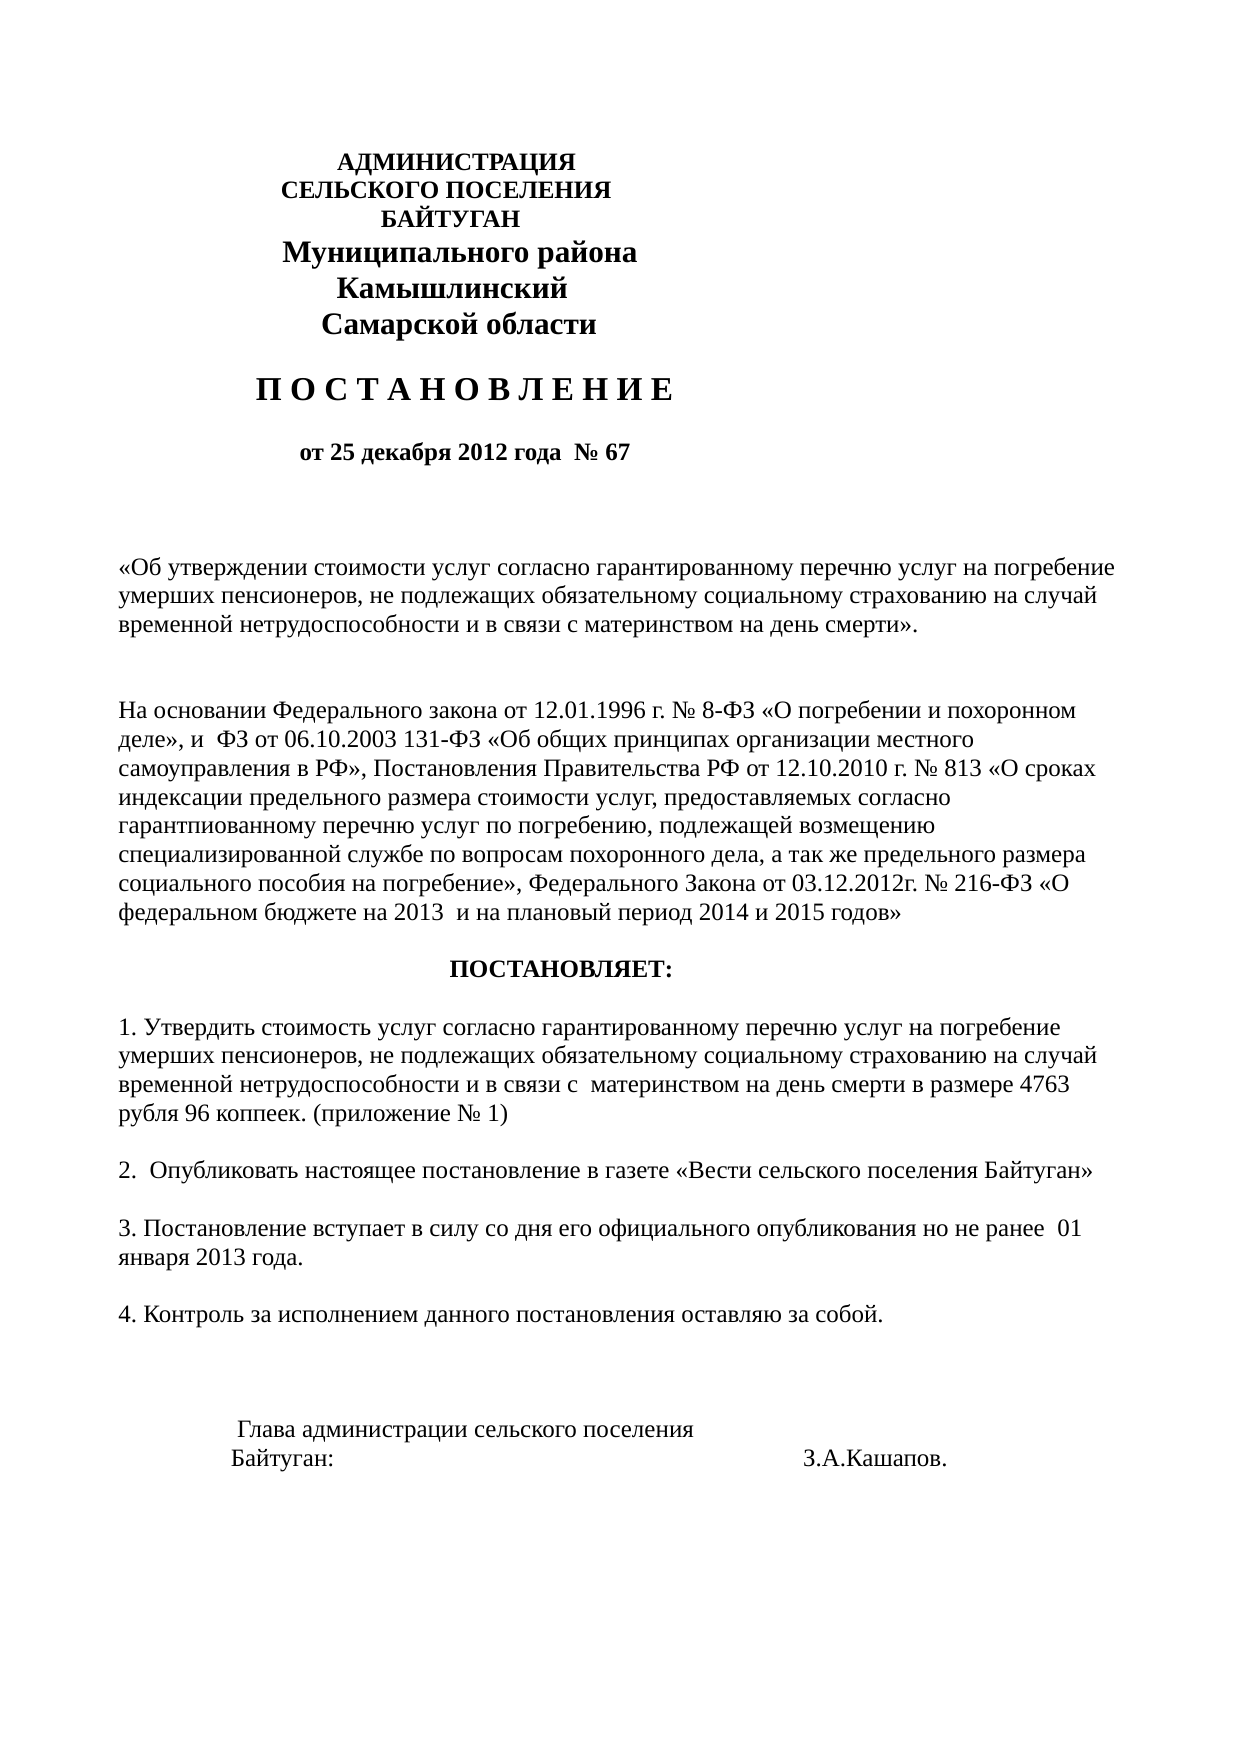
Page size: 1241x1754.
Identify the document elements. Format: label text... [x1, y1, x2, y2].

text БАЙТУГАН [118, 204, 1122, 233]
text Муниципального района [118, 233, 1122, 269]
text Глава администрации сельского поселения [118, 1414, 1122, 1443]
text 4. Контроль за исполнением данного постановления оставляю за собой. [118, 1299, 1122, 1328]
text 2. Опубликовать настоящее постановление в газете «Вести сельского поселения Байтуган» [118, 1156, 1122, 1184]
text Камышлинский [118, 269, 1122, 305]
text Байтуган: З.А.Кашапов. [118, 1443, 1122, 1472]
text 1. Утвердить стоимость услуг согласно гарантированному перечню услуг на погребение умерших пенсионеров, не подлежащих обязательному социальному страхованию на случай временной нетрудоспособности и в связи с материнством на день смерти в размере 4763 рубля 96 коппеек. (приложение № 1) [118, 1012, 1122, 1127]
text Самарской области [118, 305, 1122, 341]
text 3. Постановление вступает в силу со дня его официального опубликования но не ранее 01 января 2013 года. [118, 1213, 1122, 1271]
text СЕЛЬСКОГО ПОСЕЛЕНИЯ [118, 176, 1122, 204]
text от 25 декабря 2012 года № 67 [118, 437, 1122, 466]
text ПОСТАНОВЛЯЕТ: [118, 954, 1122, 983]
text АДМИНИСТРАЦИЯ [118, 147, 1122, 176]
text «Об утверждении стоимости услуг согласно гарантированному перечню услуг на погребение умерших пенсионеров, не подлежащих обязательному социальному страхованию на случай временной нетрудоспособности и в связи с материнством на день смерти». [118, 552, 1122, 638]
text На основании Федерального закона от 12.01.1996 г. № 8-ФЗ «О погребении и похоронном деле», и ФЗ от 06.10.2003 131-ФЗ «Об общих принципах организации местного самоуправления в РФ», Постановления Правительства РФ от 12.10.2010 г. № 813 «О сроках индексации предельного размера стоимости услуг, предоставляемых согласно гарантпиованному перечню услуг по погребению, подлежащей возмещению специализированной службе по вопросам похоронного дела, а так же предельного размера социального пособия на погребение», Федерального Закона от 03.12.2012г. № 216-ФЗ «О федеральном бюджете на 2013 и на плановый период 2014 и 2015 годов» [118, 696, 1122, 926]
text П О С Т А Н О В Л Е Н И Е [118, 370, 1122, 408]
